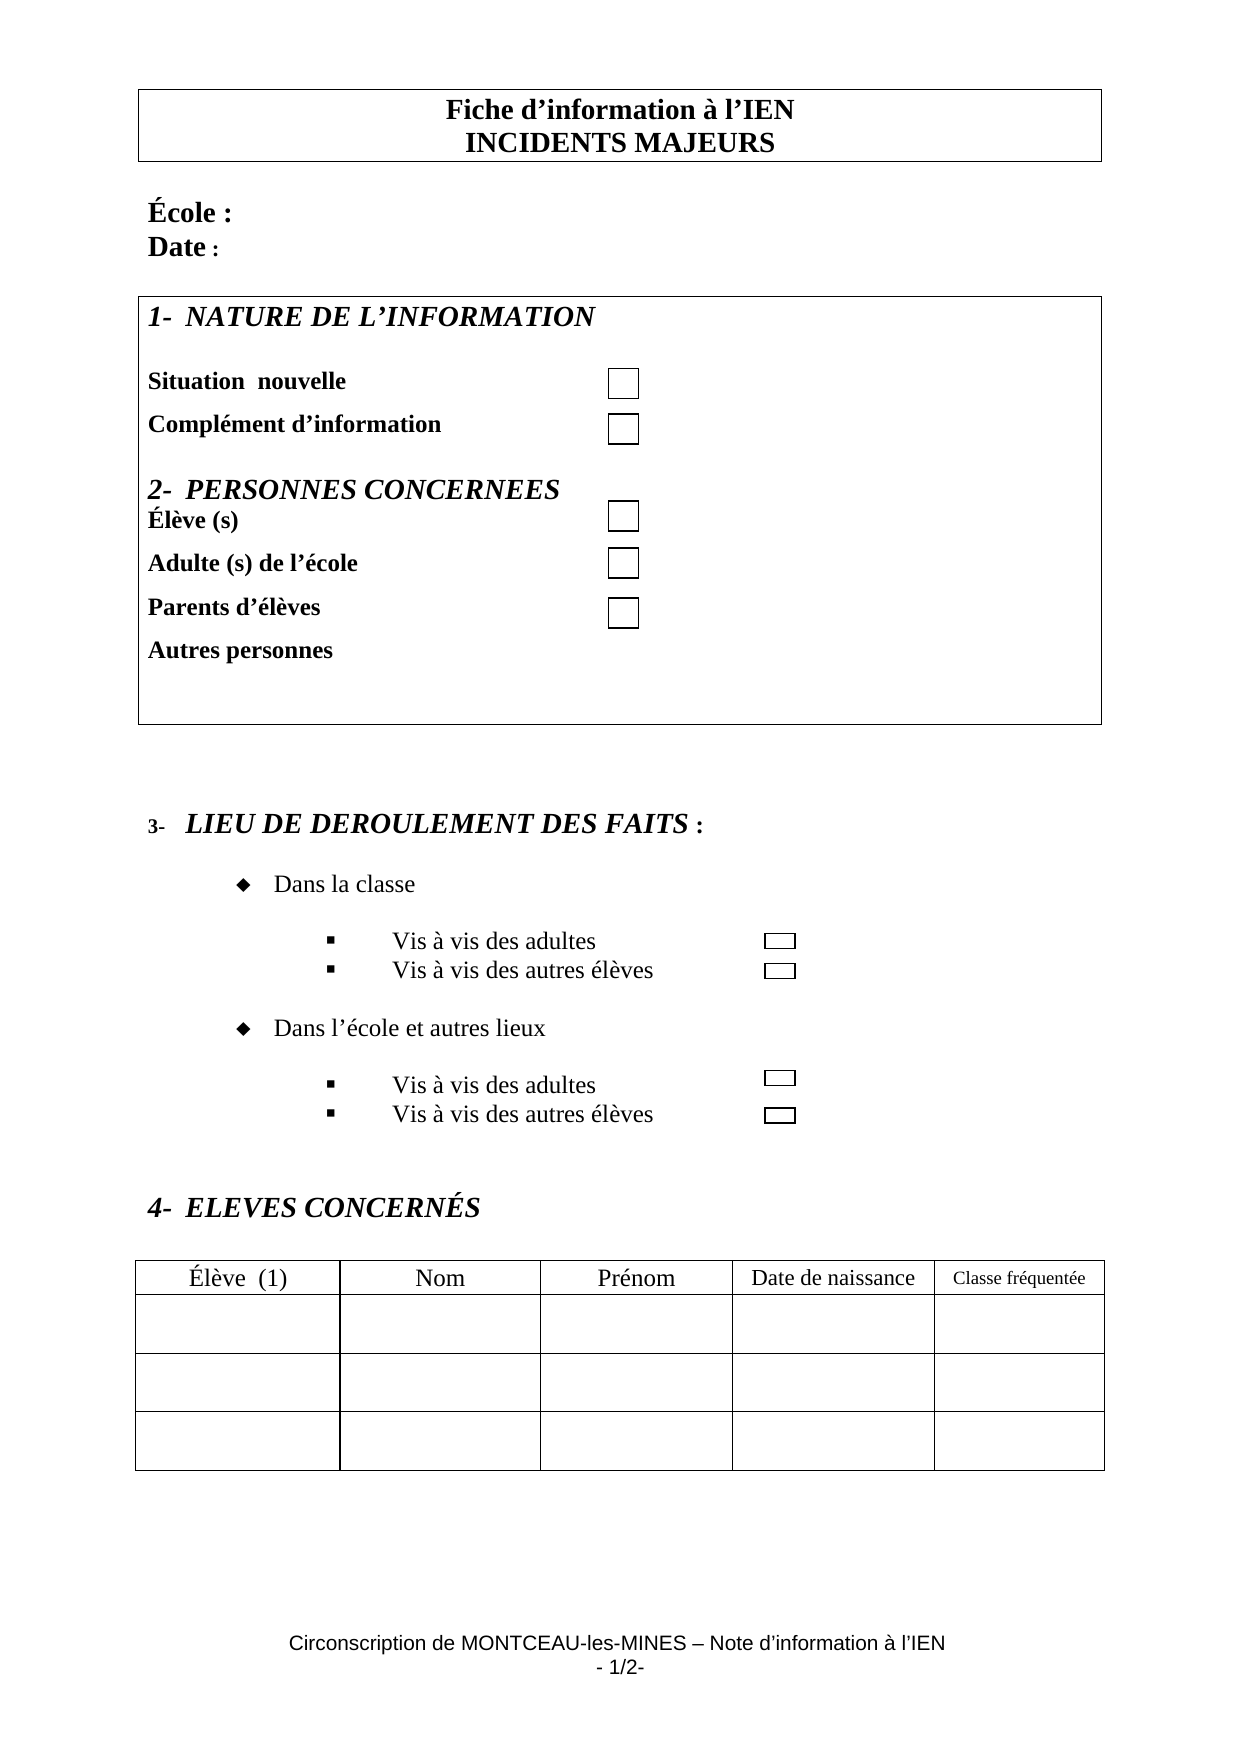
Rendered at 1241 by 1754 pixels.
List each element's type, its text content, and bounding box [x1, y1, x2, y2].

text Date : [148, 229, 1093, 263]
table_cell [341, 1354, 540, 1411]
subtitle Situation nouvelle [148, 366, 1093, 395]
table_cell [935, 1295, 1104, 1352]
subtitle Élève (s) [148, 505, 1093, 534]
table_header Classe fréquentée [935, 1261, 1104, 1294]
table_cell [136, 1412, 339, 1469]
table_cell [733, 1295, 934, 1352]
table_cell [541, 1295, 732, 1352]
list LIEU DE DEROULEMENT DES FAITS : [148, 807, 1093, 840]
subtitle Adulte (s) de l’école [139, 545, 1101, 577]
subtitle Parents d’élèves [139, 588, 1101, 620]
subtitle Dans l’école et autres lieux [236, 1013, 1093, 1041]
list NATURE DE L’INFORMATION [139, 297, 1101, 333]
subtitle Fiche d’information à l’IEN [139, 90, 1101, 122]
table_cell [541, 1354, 732, 1411]
list Vis à vis des autres élèves [325, 955, 1093, 984]
list ELEVES CONCERNÉS [148, 1190, 1093, 1223]
table_cell [733, 1354, 934, 1411]
table_cell [341, 1295, 540, 1352]
subtitle Dans la classe [236, 869, 1093, 898]
table_cell [935, 1412, 1104, 1469]
text École : [148, 196, 1093, 229]
table_cell [341, 1412, 540, 1469]
table_cell [733, 1412, 934, 1469]
subtitle INCIDENTS MAJEURS [139, 122, 1101, 161]
text Complément d’information [139, 406, 1101, 438]
table_header Prénom [541, 1261, 732, 1294]
list Vis à vis des autres élèves [325, 1099, 1093, 1128]
list PERSONNES CONCERNEES [148, 472, 1093, 505]
table_cell [136, 1354, 339, 1411]
table_cell [136, 1295, 339, 1352]
table_cell [935, 1354, 1104, 1411]
table_header Date de naissance [733, 1261, 934, 1294]
table_cell [541, 1412, 732, 1469]
list Vis à vis des adultes [325, 926, 1093, 955]
table_header Nom [341, 1261, 540, 1294]
subtitle Autres personnes [139, 632, 1101, 724]
table_header Élève (1) [136, 1261, 339, 1294]
list Vis à vis des adultes [325, 1070, 1093, 1099]
